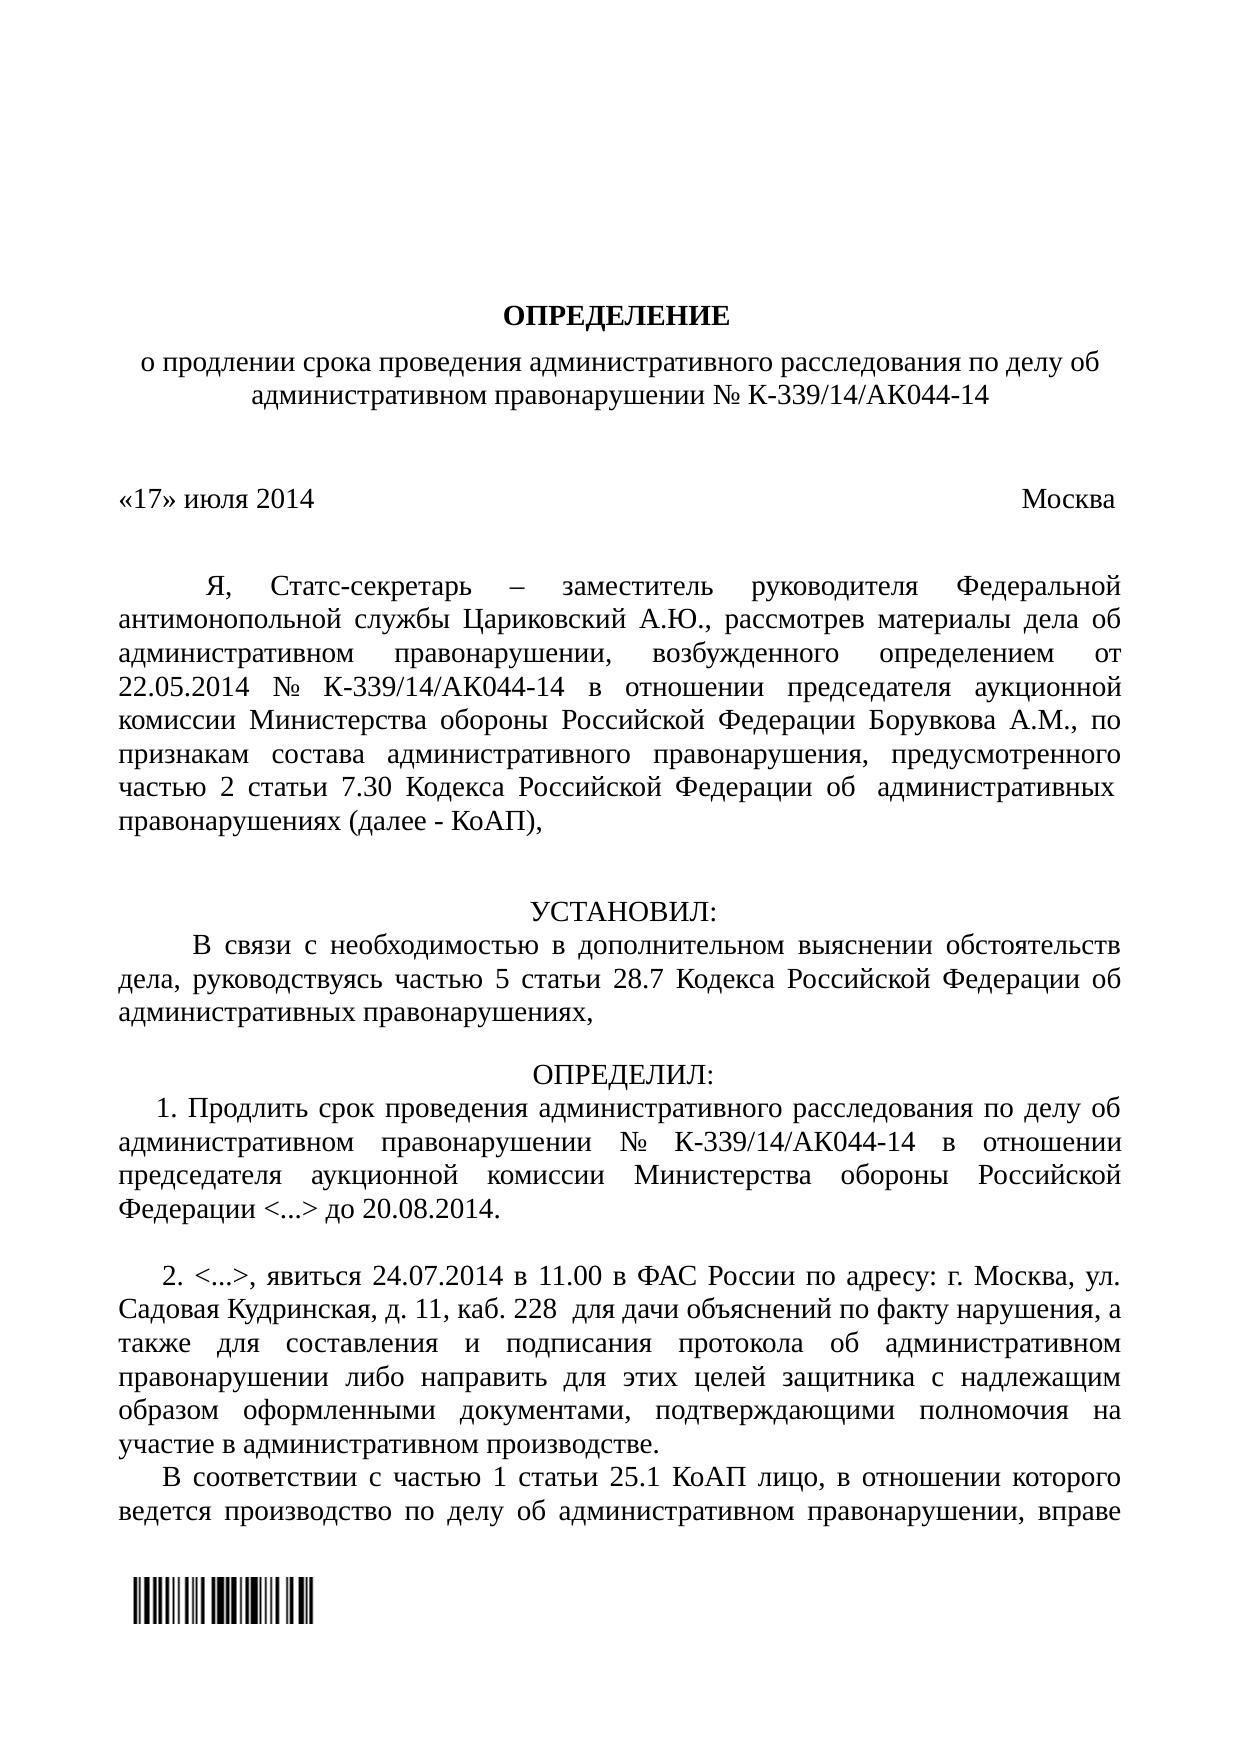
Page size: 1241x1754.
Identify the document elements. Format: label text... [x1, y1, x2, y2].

text В соответствии с частью 1 статьи 25.1 КоАП лицо, в отношении которого ведется производство по делу об административном правонарушении, вправе [118, 1459, 1122, 1526]
text УСТАНОВИЛ: [118, 894, 1122, 927]
text 1. Продлить срок проведения административного расследования по делу об административном правонарушении № К-339/14/АК044-14 в отношении председателя аукционной комиссии Министерства обороны Российской Федерации <...> до 20.08.2014. [118, 1090, 1122, 1224]
text Я, Статс-секретарь – заместитель руководителя Федеральной антимонопольной службы Цариковский А.Ю., рассмотрев материалы дела об административном правонарушении, возбужденного определением от 22.05.2014 № К-339/14/АК044-14 в отношении председателя аукционной комиссии Министерства обороны Российской Федерации Борувкова А.М., по признакам состава административного правонарушения, предусмотренного частью 2 статьи 7.30 Кодекса Российской Федерации об административных правонарушениях (далее - КоАП), [118, 568, 1122, 836]
text ОПРЕДЕЛИЛ: [118, 1057, 1122, 1090]
text 2. <...>, явиться 24.07.2014 в 11.00 в ФАС России по адресу: г. Москва, ул. Садовая Кудринская, д. 11, каб. 228 для дачи объяснений по факту нарушения, а также для составления и подписания протокола об административном правонарушении либо направить для этих целей защитника с надлежащим образом оформленными документами, подтверждающими полномочия на участие в административном производстве. [118, 1258, 1122, 1459]
text о продлении срока проведения административного расследования по делу об административном правонарушении № К-339/14/АК044-14 [118, 344, 1122, 411]
picture [118, 1577, 331, 1624]
subtitle ОПРЕДЕЛЕНИЕ [118, 298, 1122, 331]
text «17» июля 2014 Москва [118, 481, 1122, 514]
text В связи с необходимостью в дополнительном выяснении обстоятельств дела, руководствуясь частью 5 статьи 28.7 Кодекса Российской Федерации об административных правонарушениях, [118, 927, 1122, 1028]
